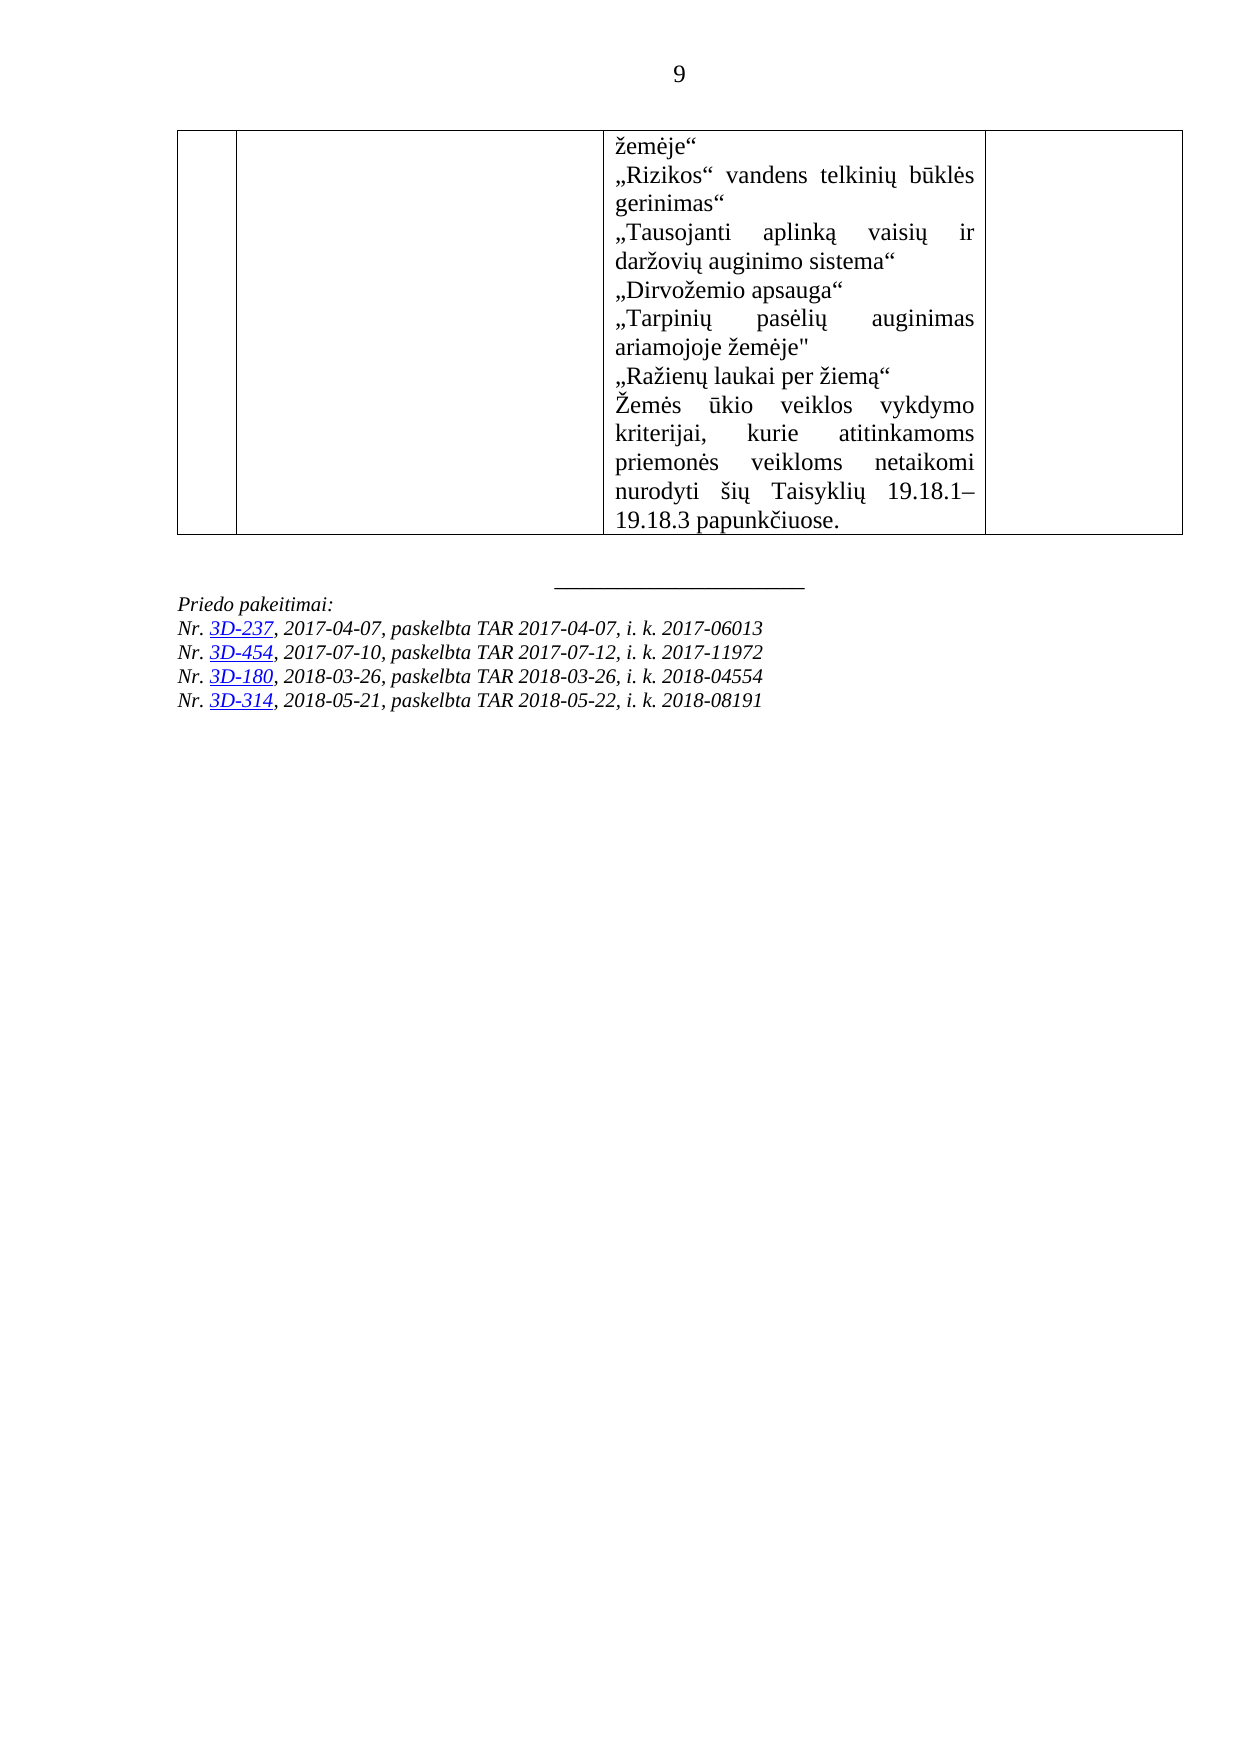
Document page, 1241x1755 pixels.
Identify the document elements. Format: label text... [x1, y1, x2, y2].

table_cell žemėje“ „Rizikos“ vandens telkinių būklės gerinimas“ „Tausojanti aplinką vaisių ir daržovių auginimo sistema“ „Dirvožemio apsauga“ „Tarpinių pasėlių auginimas ariamojoje žemėje" „Ražienų laukai per žiemą“ Žemės ūkio veiklos vykdymo kriterijai, kurie atitinkamoms priemonės veikloms netaikomi nurodyti šių Taisyklių 19.18.1–19.18.3 papunkčiuose. [604, 131, 985, 533]
text Nr. 3D-180, 2018-03-26, paskelbta TAR 2018-03-26, i. k. 2018-04554 [177, 664, 1181, 688]
text Priedo pakeitimai: [177, 592, 1181, 616]
text Nr. 3D-237, 2017-04-07, paskelbta TAR 2017-04-07, i. k. 2017-06013 [177, 616, 1181, 640]
text Nr. 3D-454, 2017-07-10, paskelbta TAR 2017-07-12, i. k. 2017-11972 [177, 640, 1181, 664]
table_cell [178, 131, 236, 533]
table_cell [237, 131, 603, 533]
table_cell [986, 131, 1182, 533]
text ____________________ [177, 563, 1181, 592]
text Nr. 3D-314, 2018-05-21, paskelbta TAR 2018-05-22, i. k. 2018-08191 [177, 688, 1181, 712]
